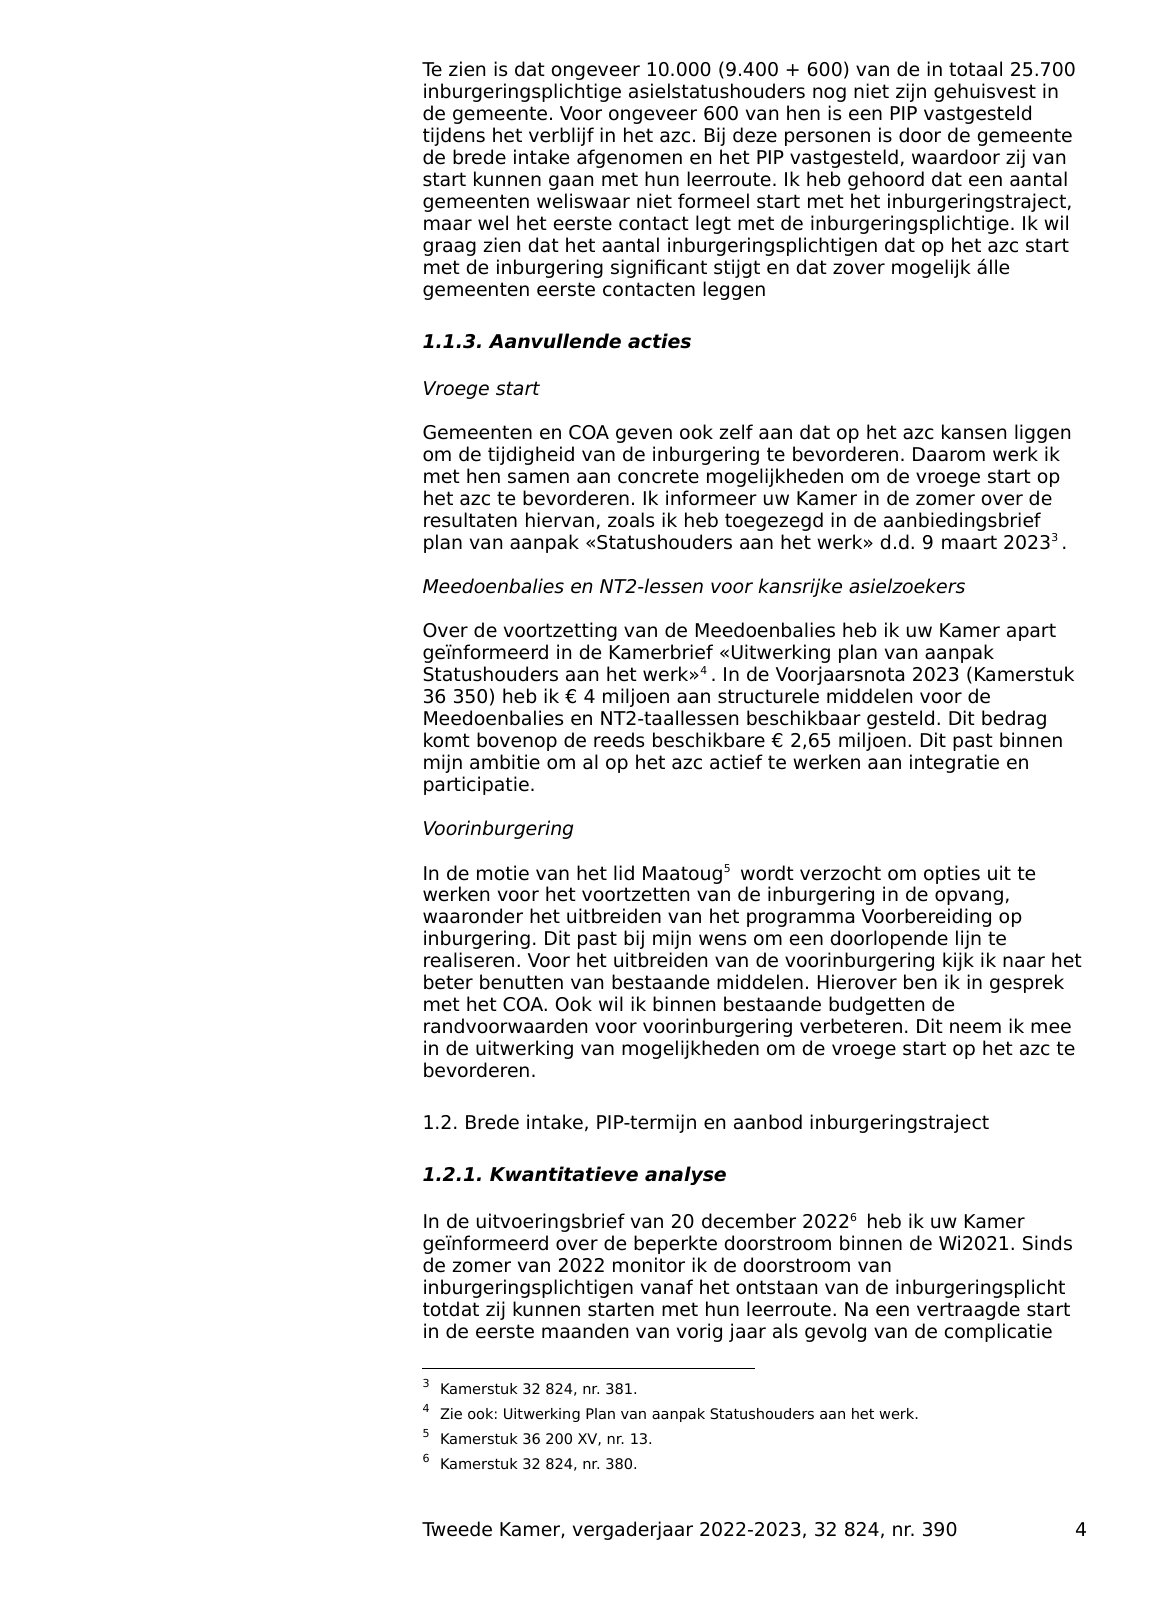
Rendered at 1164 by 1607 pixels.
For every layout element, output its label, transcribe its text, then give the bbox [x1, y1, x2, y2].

text Kamerstuk 32 824, nr. 381. [422, 1377, 1087, 1399]
subtitle 1.2.1. Kwantitatieve analyse [422, 1164, 1087, 1186]
text In de motie van het lid Maatoug wordt verzocht om opties uit te werken voor het voortzetten van de inburgering in de opvang, waaronder het uitbreiden van het programma Voorbereiding op inburgering. Dit past bij mijn wens om een doorlopende lijn te realiseren. Voor het uitbreiden van de voorinburgering kijk ik naar het beter benutten van bestaande middelen. Hierover ben ik in gesprek met het COA. Ook wil ik binnen bestaande budgetten de randvoorwaarden voor voorinburgering verbeteren. Dit neem ik mee in de uitwerking van mogelijkheden om de vroege start op het azc te bevorderen. [422, 862, 1087, 1082]
text Kamerstuk 32 824, nr. 380. [422, 1452, 1087, 1474]
text Gemeenten en COA geven ook zelf aan dat op het azc kansen liggen om de tijdigheid van de inburgering te bevorderen. Daarom werk ik met hen samen aan concrete mogelijkheden om de vroege start op het azc te bevorderen. Ik informeer uw Kamer in de zomer over de resultaten hiervan, zoals ik heb toegezegd in de aanbiedingsbrief plan van aanpak «Statushouders aan het werk» d.d. 9 maart 2023. [422, 422, 1087, 554]
subtitle Meedoenbalies en NT2-lessen voor kansrijke asielzoekers [422, 576, 1087, 598]
text Over de voortzetting van de Meedoenbalies heb ik uw Kamer apart geïnformeerd in de Kamerbrief «Uitwerking plan van aanpak Statushouders aan het werk». In de Voorjaarsnota 2023 (Kamerstuk 36 350) heb ik € 4 miljoen aan structurele middelen voor de Meedoenbalies en NT2-taallessen beschikbaar gesteld. Dit bedrag komt bovenop de reeds beschikbare € 2,65 miljoen. Dit past binnen mijn ambitie om al op het azc actief te werken aan integratie en participatie. [422, 620, 1087, 796]
text In de uitvoeringsbrief van 20 december 2022 heb ik uw Kamer geïnformeerd over de beperkte doorstroom binnen de Wi2021. Sinds de zomer van 2022 monitor ik de doorstroom van inburgeringsplichtigen vanaf het ontstaan van de inburgeringsplicht totdat zij kunnen starten met hun leerroute. Na een vertraagde start in de eerste maanden van vorig jaar als gevolg van de complicatie [422, 1211, 1087, 1343]
subtitle 1.2. Brede intake, PIP-termijn en aanbod inburgeringstraject [422, 1112, 1087, 1134]
subtitle Vroege start [422, 378, 1087, 400]
subtitle 1.1.3. Aanvullende acties [422, 331, 1087, 353]
text Kamerstuk 36 200 XV, nr. 13. [422, 1427, 1087, 1449]
text Te zien is dat ongeveer 10.000 (9.400 + 600) van de in totaal 25.700 inburgeringsplichtige asielstatushouders nog niet zijn gehuisvest in de gemeente. Voor ongeveer 600 van hen is een PIP vastgesteld tijdens het verblijf in het azc. Bij deze personen is door de gemeente de brede intake afgenomen en het PIP vastgesteld, waardoor zij van start kunnen gaan met hun leerroute. Ik heb gehoord dat een aantal gemeenten weliswaar niet formeel start met het inburgeringstraject, maar wel het eerste contact legt met de inburgeringsplichtige. Ik wil graag zien dat het aantal inburgeringsplichtigen dat op het azc start met de inburgering significant stijgt en dat zover mogelijk álle gemeenten eerste contacten leggen [422, 59, 1087, 301]
text Zie ook: Uitwerking Plan van aanpak Statushouders aan het werk. [422, 1402, 1087, 1424]
subtitle Voorinburgering [422, 818, 1087, 840]
